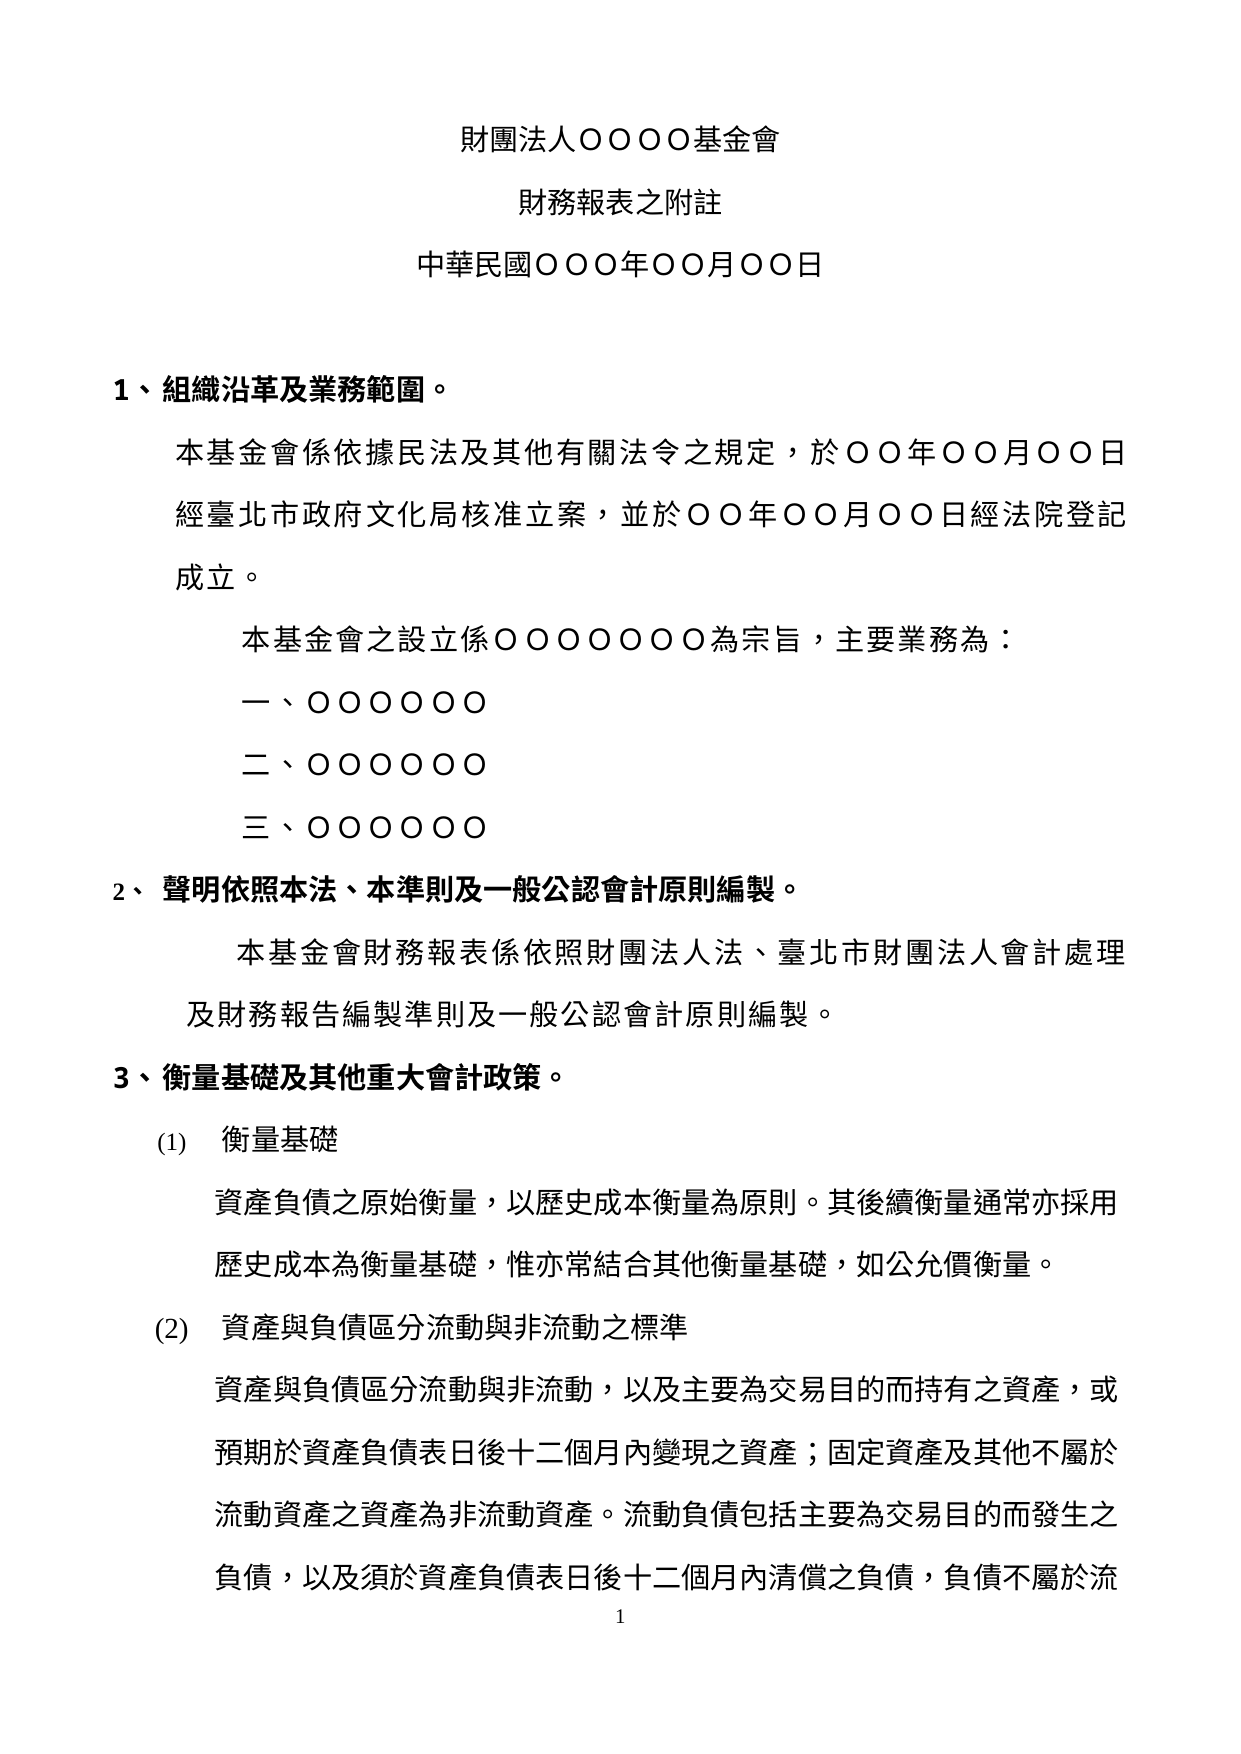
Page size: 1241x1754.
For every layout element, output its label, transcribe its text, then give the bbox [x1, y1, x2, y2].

list 資產與負債區分流動與非流動之標準 [172, 1284, 1128, 1346]
text 本基金會財務報表係依照財團法人法、臺北市財團法人會計處理及財務報告編製準則及一般公認會計原則編製。 [186, 909, 1128, 1034]
text 三、ＯＯＯＯＯＯ [175, 784, 1128, 846]
list 衡量基礎及其他重大會計政策。 [112, 1034, 1128, 1096]
text 本基金會係依據民法及其他有關法令之規定，於ＯＯ年ＯＯ月ＯＯ日經臺北市政府文化局核准立案，並於ＯＯ年ＯＯ月ＯＯ日經法院登記成立。 [175, 409, 1128, 596]
text 財務報表之附註 [112, 159, 1128, 221]
text 資產與負債區分流動與非流動，以及主要為交易目的而持有之資產，或預期於資產負債表日後十二個月內變現之資產；固定資產及其他不屬於流動資產之資產為非流動資產。流動負債包括主要為交易目的而發生之負債，以及須於資產負債表日後十二個月內清償之負債，負債不屬於流 [214, 1346, 1128, 1596]
text 二、ＯＯＯＯＯＯ [175, 721, 1128, 784]
text 資產負債之原始衡量，以歷史成本衡量為原則。其後續衡量通常亦採用歷史成本為衡量基礎，惟亦常結合其他衡量基礎，如公允價衡量。 [214, 1159, 1128, 1284]
text 財團法人ＯＯＯＯ基金會 [112, 96, 1128, 159]
list 聲明依照本法、本準則及一般公認會計原則編製。 [112, 846, 1128, 909]
list 組織沿革及業務範圍。 [112, 346, 1128, 409]
text 中華民國ＯＯＯ年ＯＯ月ＯＯ日 [112, 221, 1128, 284]
text 一、ＯＯＯＯＯＯ [175, 659, 1128, 721]
text 本基金會之設立係ＯＯＯＯＯＯＯ為宗旨，主要業務為： [175, 596, 1128, 659]
list 衡量基礎 [172, 1096, 1128, 1159]
